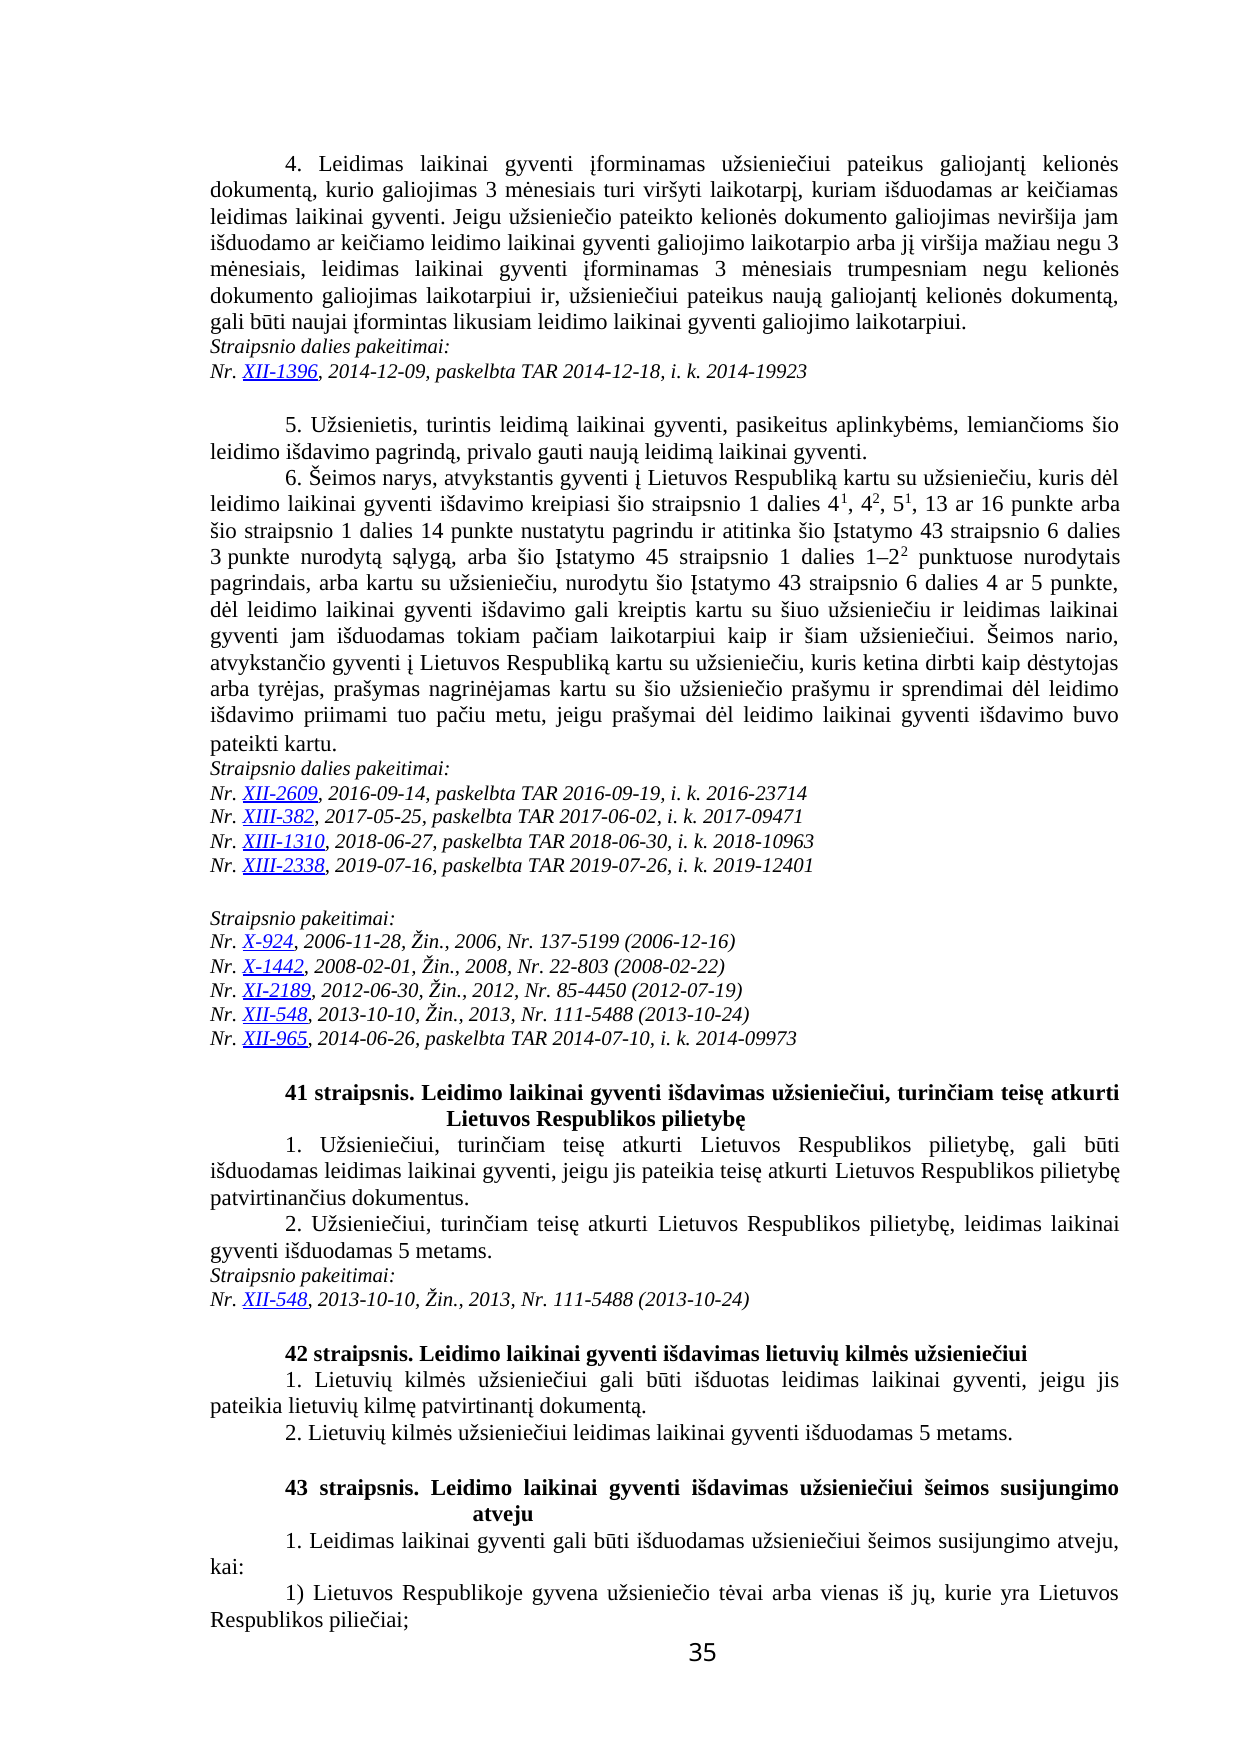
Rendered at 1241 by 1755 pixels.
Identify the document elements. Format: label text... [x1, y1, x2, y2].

text 1) Lietuvos Respublikoje gyvena užsieniečio tėvai arba vienas iš jų, kurie yra Lietuvos Respublikos piliečiai; [210, 1579, 1120, 1632]
text Nr. X-924, 2006-11-28, Žin., 2006, Nr. 137-5199 (2006-12-16) [210, 929, 1120, 953]
text Straipsnio dalies pakeitimai: [210, 334, 1120, 358]
text Straipsnio pakeitimai: [210, 1263, 1120, 1287]
text 1. Leidimas laikinai gyventi gali būti išduodamas užsieniečiui šeimos susijungimo atveju, kai: [210, 1527, 1120, 1579]
text Straipsnio dalies pakeitimai: [210, 756, 1120, 780]
text 2. Užsieniečiui, turinčiam teisę atkurti Lietuvos Respublikos pilietybę, leidimas laikinai gyventi išduodamas 5 metams. [210, 1210, 1120, 1263]
text 43 straipsnis. Leidimo laikinai gyventi išdavimas užsieniečiui šeimos susijungimo atveju [285, 1474, 1120, 1527]
text Straipsnio pakeitimai: [210, 905, 1120, 929]
text Nr. XIII-382, 2017-05-25, paskelbta TAR 2017-06-02, i. k. 2017-09471 [210, 804, 1120, 828]
text 41 straipsnis. Leidimo laikinai gyventi išdavimas užsieniečiui, turinčiam teisę atkurti Lietuvos Respublikos pilietybę [285, 1078, 1120, 1131]
text Nr. XIII-2338, 2019-07-16, paskelbta TAR 2019-07-26, i. k. 2019-12401 [210, 853, 1120, 877]
text 42 straipsnis. Leidimo laikinai gyventi išdavimas lietuvių kilmės užsieniečiui [285, 1340, 1120, 1366]
text Nr. XII-1396, 2014-12-09, paskelbta TAR 2014-12-18, i. k. 2014-19923 [210, 358, 1120, 383]
text 6. Šeimos narys, atvykstantis gyventi į Lietuvos Respubliką kartu su užsieniečiu, kuris dėl leidimo laikinai gyventi išdavimo kreipiasi šio straipsnio 1 dalies 41, 42, 51, 13 ar 16 punkte arba šio straipsnio 1 dalies 14 punkte nustatytu pagrindu ir atitinka šio Įstatymo 43 straipsnio 6 dalies 3 punkte nurodytą sąlygą, arba šio Įstatymo 45 straipsnio 1 dalies 1–22 punktuose nurodytais pagrindais, arba kartu su užsieniečiu, nurodytu šio Įstatymo 43 straipsnio 6 dalies 4 ar 5 punkte, dėl leidimo laikinai gyventi išdavimo gali kreiptis kartu su šiuo užsieniečiu ir leidimas laikinai gyventi jam išduodamas tokiam pačiam laikotarpiui kaip ir šiam užsieniečiui. Šeimos nario, atvykstančio gyventi į Lietuvos Respubliką kartu su užsieniečiu, kuris ketina dirbti kaip dėstytojas arba tyrėjas, prašymas nagrinėjamas kartu su šio užsieniečio prašymu ir sprendimai dėl leidimo išdavimo priimami tuo pačiu metu, jeigu prašymai dėl leidimo laikinai gyventi išdavimo buvo pateikti kartu. [210, 464, 1120, 756]
text Nr. XIII-1310, 2018-06-27, paskelbta TAR 2018-06-30, i. k. 2018-10963 [210, 828, 1120, 853]
text 1. Lietuvių kilmės užsieniečiui gali būti išduotas leidimas laikinai gyventi, jeigu jis pateikia lietuvių kilmę patvirtinantį dokumentą. [210, 1366, 1120, 1419]
text 1. Užsieniečiui, turinčiam teisę atkurti Lietuvos Respublikos pilietybę, gali būti išduodamas leidimas laikinai gyventi, jeigu jis pateikia teisę atkurti Lietuvos Respublikos pilietybę patvirtinančius dokumentus. [210, 1131, 1120, 1210]
text Nr. XII-548, 2013-10-10, Žin., 2013, Nr. 111-5488 (2013-10-24) [210, 1002, 1120, 1026]
text 4. Leidimas laikinai gyventi įforminamas užsieniečiui pateikus galiojantį kelionės dokumentą, kurio galiojimas 3 mėnesiais turi viršyti laikotarpį, kuriam išduodamas ar keičiamas leidimas laikinai gyventi. Jeigu užsieniečio pateikto kelionės dokumento galiojimas neviršija jam išduodamo ar keičiamo leidimo laikinai gyventi galiojimo laikotarpio arba jį viršija mažiau negu 3 mėnesiais, leidimas laikinai gyventi įforminamas 3 mėnesiais trumpesniam negu kelionės dokumento galiojimas laikotarpiui ir, užsieniečiui pateikus naują galiojantį kelionės dokumentą, gali būti naujai įformintas likusiam leidimo laikinai gyventi galiojimo laikotarpiui. [210, 150, 1120, 334]
text 2. Lietuvių kilmės užsieniečiui leidimas laikinai gyventi išduodamas 5 metams. [210, 1419, 1120, 1445]
text 5. Užsienietis, turintis leidimą laikinai gyventi, pasikeitus aplinkybėms, lemiančioms šio leidimo išdavimo pagrindą, privalo gauti naują leidimą laikinai gyventi. [210, 411, 1120, 464]
text Nr. X-1442, 2008-02-01, Žin., 2008, Nr. 22-803 (2008-02-22) [210, 953, 1120, 978]
text Nr. XI-2189, 2012-06-30, Žin., 2012, Nr. 85-4450 (2012-07-19) [210, 978, 1120, 1002]
text Nr. XII-2609, 2016-09-14, paskelbta TAR 2016-09-19, i. k. 2016-23714 [210, 780, 1120, 804]
text Nr. XII-965, 2014-06-26, paskelbta TAR 2014-07-10, i. k. 2014-09973 [210, 1026, 1120, 1050]
text Nr. XII-548, 2013-10-10, Žin., 2013, Nr. 111-5488 (2013-10-24) [210, 1287, 1120, 1311]
